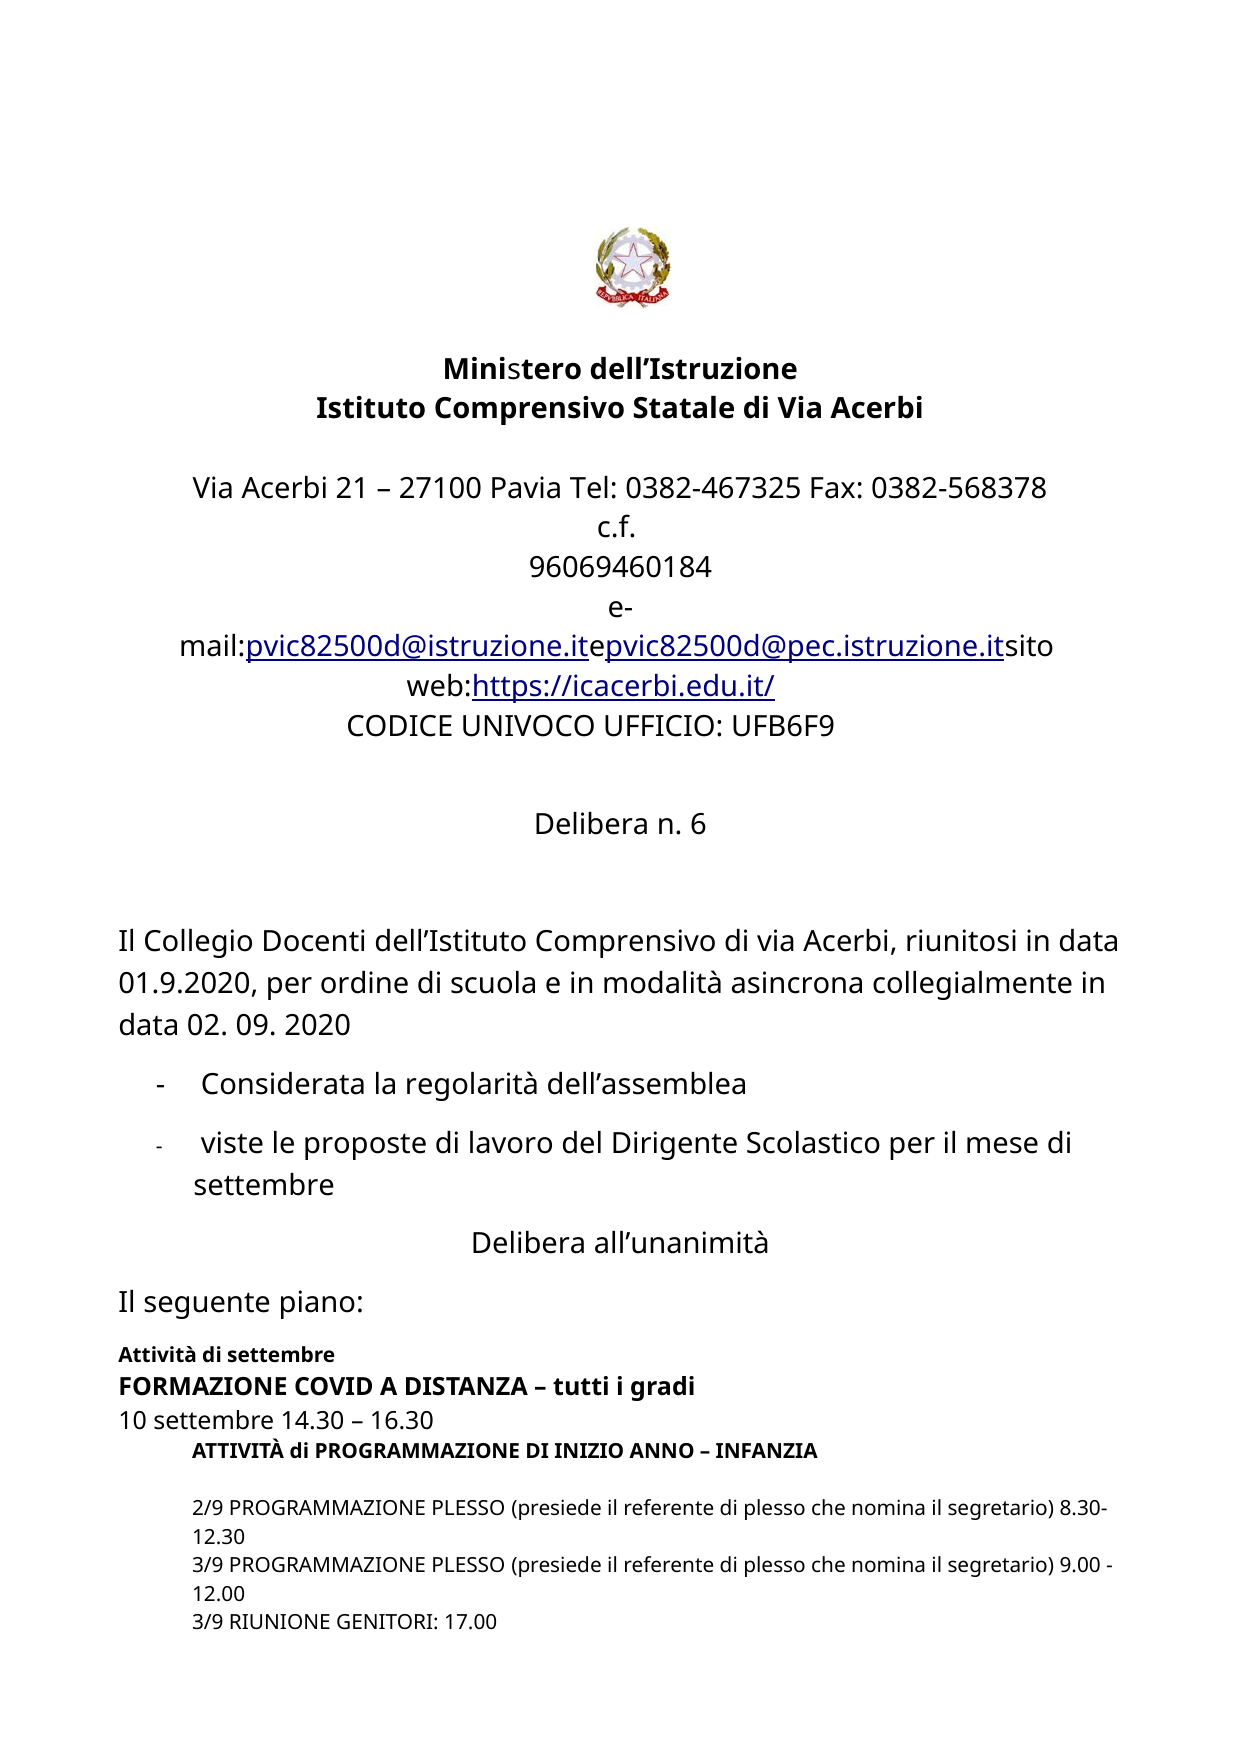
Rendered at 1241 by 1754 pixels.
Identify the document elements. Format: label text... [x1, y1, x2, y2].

text Ministero dell’Istruzione [177, 348, 1063, 388]
text 3/9 PROGRAMMAZIONE PLESSO (presiede il referente di plesso che nomina il segretario) 9.00 - 12.00 [192, 1550, 1122, 1607]
text Il seguente piano: [118, 1281, 1122, 1321]
text Delibera n. 6 [118, 803, 1122, 843]
text 2/9 PROGRAMMAZIONE PLESSO (presiede il referente di plesso che nomina il segretario) 8.30-12.30 [192, 1493, 1122, 1550]
text FORMAZIONE COVID A DISTANZA – tutti i gradi [118, 1368, 1122, 1402]
text Il Collegio Docenti dell’Istituto Comprensivo di via Acerbi, riunitosi in data 01.9.2020, per ordine di scuola e in modalità asincrona collegialmente in data 02. 09. 2020 [118, 921, 1122, 1044]
text ATTIVITÀ di PROGRAMMAZIONE DI INIZIO ANNO – INFANZIA [192, 1436, 1122, 1465]
text e-mail:pvic82500d@istruzione.itepvic82500d@pec.istruzione.itsito [177, 586, 1063, 665]
text Istituto Comprensivo Statale di Via Acerbi [177, 388, 1063, 427]
text 10 settembre 14.30 – 16.30 [118, 1402, 1122, 1436]
list viste le proposte di lavoro del Dirigente Scolastico per il mese di settembre [156, 1122, 1122, 1204]
list Considerata la regolarità dell’assemblea [156, 1063, 1122, 1103]
text Via Acerbi 21 – 27100 Pavia Tel: 0382-467325 Fax: 0382-568378 c.f. [177, 467, 1063, 546]
text 3/9 RIUNIONE GENITORI: 17.00 [192, 1607, 1122, 1636]
text Delibera all’unanimità [118, 1223, 1122, 1262]
text CODICE UNIVOCO UFFICIO: UFB6F9 [118, 705, 1063, 745]
text web:https://icacerbi.edu.it/ [118, 665, 1063, 705]
text 96069460184 [177, 546, 1063, 586]
text Attività di settembre [118, 1340, 1122, 1368]
